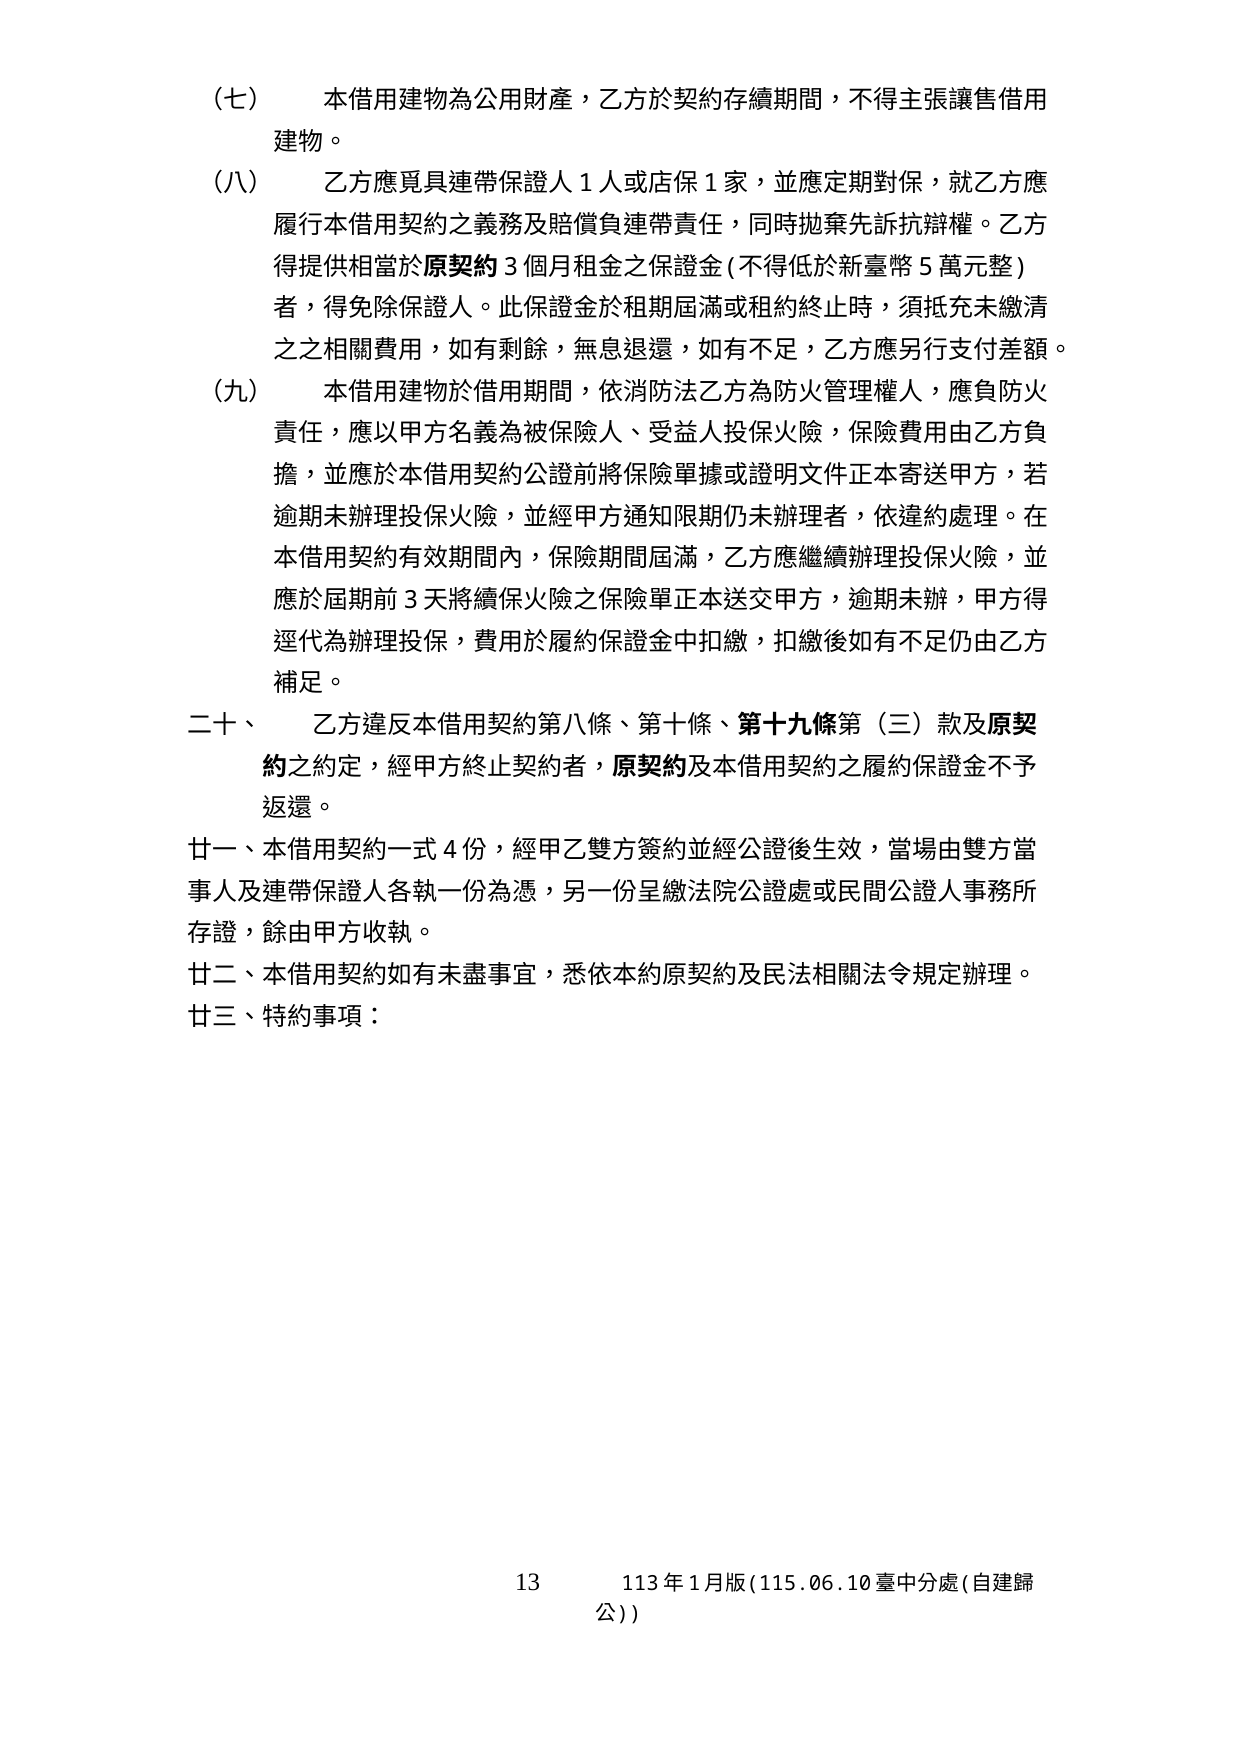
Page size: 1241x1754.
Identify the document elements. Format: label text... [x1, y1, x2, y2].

list 乙方違反本借用契約第八條、第十條、第十九條第（三）款及原契約之約定，經甲方終止契約者，原契約及本借用契約之履約保證金不予返還。 [187, 700, 1048, 825]
text 廿三、特約事項： [187, 992, 1048, 1033]
list 本借用建物於借用期間，依消防法乙方為防火管理權人，應負防火責任，應以甲方名義為被保險人、受益人投保火險，保險費用由乙方負擔，並應於本借用契約公證前將保險單據或證明文件正本寄送甲方，若逾期未辦理投保火險，並經甲方通知限期仍未辦理者，依違約處理。在本借用契約有效期間內，保險期間屆滿，乙方應繼續辦理投保火險，並應於屆期前3天將續保火險之保險單正本送交甲方，逾期未辦，甲方得逕代為辦理投保，費用於履約保證金中扣繳，扣繳後如有不足仍由乙方補足。 [198, 367, 1048, 700]
text 廿二、本借用契約如有未盡事宜，悉依本約原契約及民法相關法令規定辦理。 [187, 950, 1048, 992]
list 乙方應覓具連帶保證人1人或店保1家，並應定期對保，就乙方應履行本借用契約之義務及賠償負連帶責任，同時拋棄先訴抗辯權。乙方得提供相當於原契約3個月租金之保證金(不得低於新臺幣5萬元整)者，得免除保證人。此保證金於租期屆滿或租約終止時，須抵充未繳清之之相關費用，如有剩餘，無息退還，如有不足，乙方應另行支付差額。 [198, 158, 1048, 367]
text 廿一、本借用契約一式4份，經甲乙雙方簽約並經公證後生效，當場由雙方當事人及連帶保證人各執一份為憑，另一份呈繳法院公證處或民間公證人事務所存證，餘由甲方收執。 [187, 825, 1048, 950]
list 本借用建物為公用財產，乙方於契約存續期間，不得主張讓售借用建物。 [198, 75, 1048, 158]
